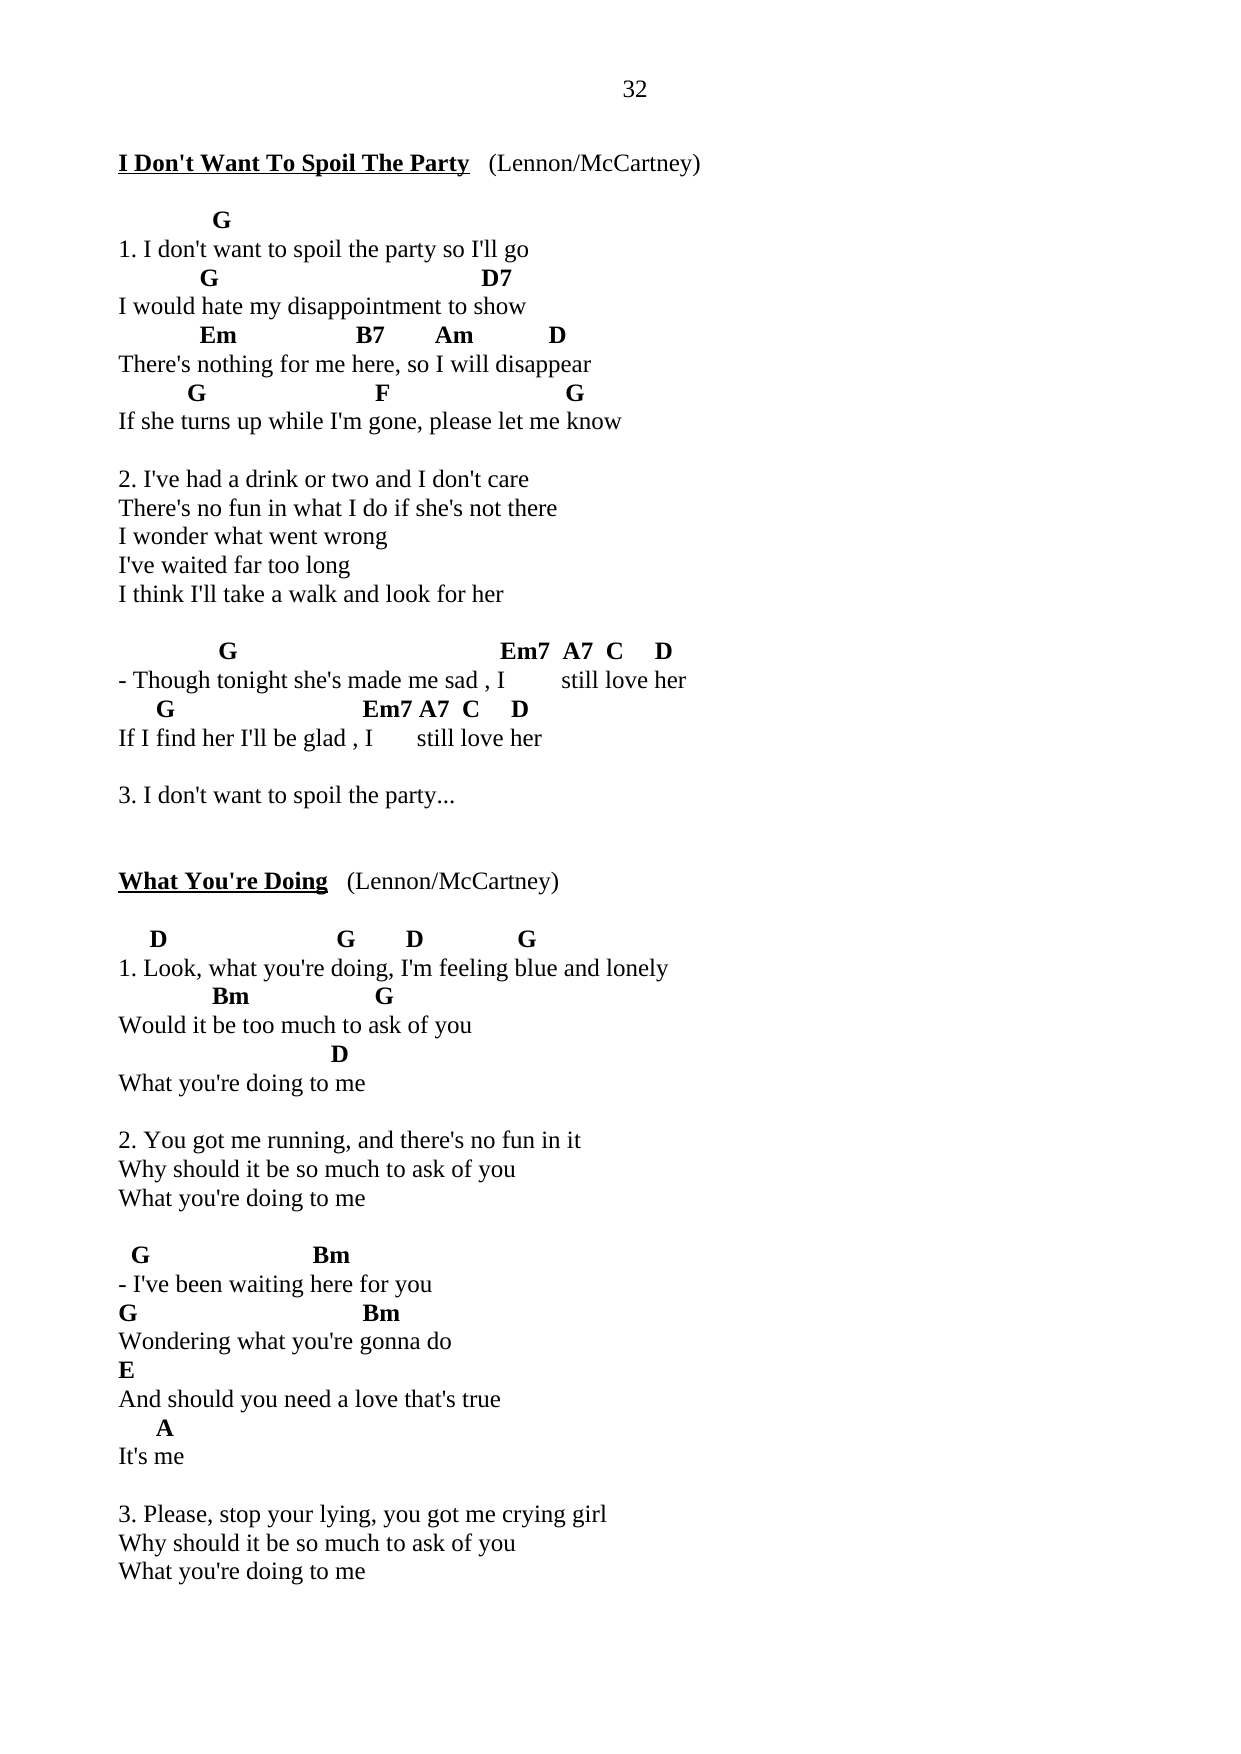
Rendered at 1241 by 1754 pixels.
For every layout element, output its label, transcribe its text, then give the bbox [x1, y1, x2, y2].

text - I've been waiting here for you [118, 1269, 1152, 1298]
text What you're doing to me [118, 1068, 1152, 1096]
text Why should it be so much to ask of you [118, 1154, 1152, 1183]
text I would hate my disappointment to show [118, 291, 1152, 320]
text 1. Look, what you're doing, I'm feeling blue and lonely [118, 953, 1152, 981]
text What you're doing to me [118, 1556, 1152, 1585]
text It's me [118, 1441, 1152, 1470]
text Wondering what you're gonna do [118, 1326, 1152, 1355]
text There's nothing for me here, so I will disappear [118, 349, 1152, 378]
text 2. I've had a drink or two and I don't care [118, 464, 1152, 493]
text D [118, 1039, 1152, 1068]
text G D7 [118, 263, 1152, 291]
text D G D G [118, 924, 1152, 953]
text 3. I don't want to spoil the party... [118, 780, 1152, 809]
text 2. You got me running, and there's no fun in it [118, 1125, 1152, 1154]
text Bm G [118, 981, 1152, 1010]
text 3. Please, stop your lying, you got me crying girl [118, 1499, 1152, 1528]
text E [118, 1355, 1152, 1384]
text G F G [118, 378, 1152, 406]
text Em B7 Am D [118, 320, 1152, 349]
text G Bm [118, 1298, 1152, 1326]
text G Em7 A7 C D [118, 636, 1152, 665]
text Would it be too much to ask of you [118, 1010, 1152, 1039]
text There's no fun in what I do if she's not there [118, 493, 1152, 521]
text I wonder what went wrong [118, 521, 1152, 550]
text I've waited far too long [118, 550, 1152, 579]
text G [118, 205, 1152, 234]
text And should you need a love that's true [118, 1384, 1152, 1413]
text What you're doing to me [118, 1183, 1152, 1211]
text If I find her I'll be glad , I still love her [118, 723, 1152, 751]
text G Em7 A7 C D [118, 694, 1152, 723]
text I think I'll take a walk and look for her [118, 579, 1152, 608]
text 1. I don't want to spoil the party so I'll go [118, 234, 1152, 263]
text - Though tonight she's made me sad , I still love her [118, 665, 1152, 694]
text A [118, 1413, 1152, 1441]
text What You're Doing (Lennon/McCartney) [118, 866, 1152, 895]
text If she turns up while I'm gone, please let me know [118, 406, 1152, 435]
text G Bm [118, 1240, 1152, 1269]
text Why should it be so much to ask of you [118, 1528, 1152, 1556]
text I Don't Want To Spoil The Party (Lennon/McCartney) [118, 148, 1152, 176]
